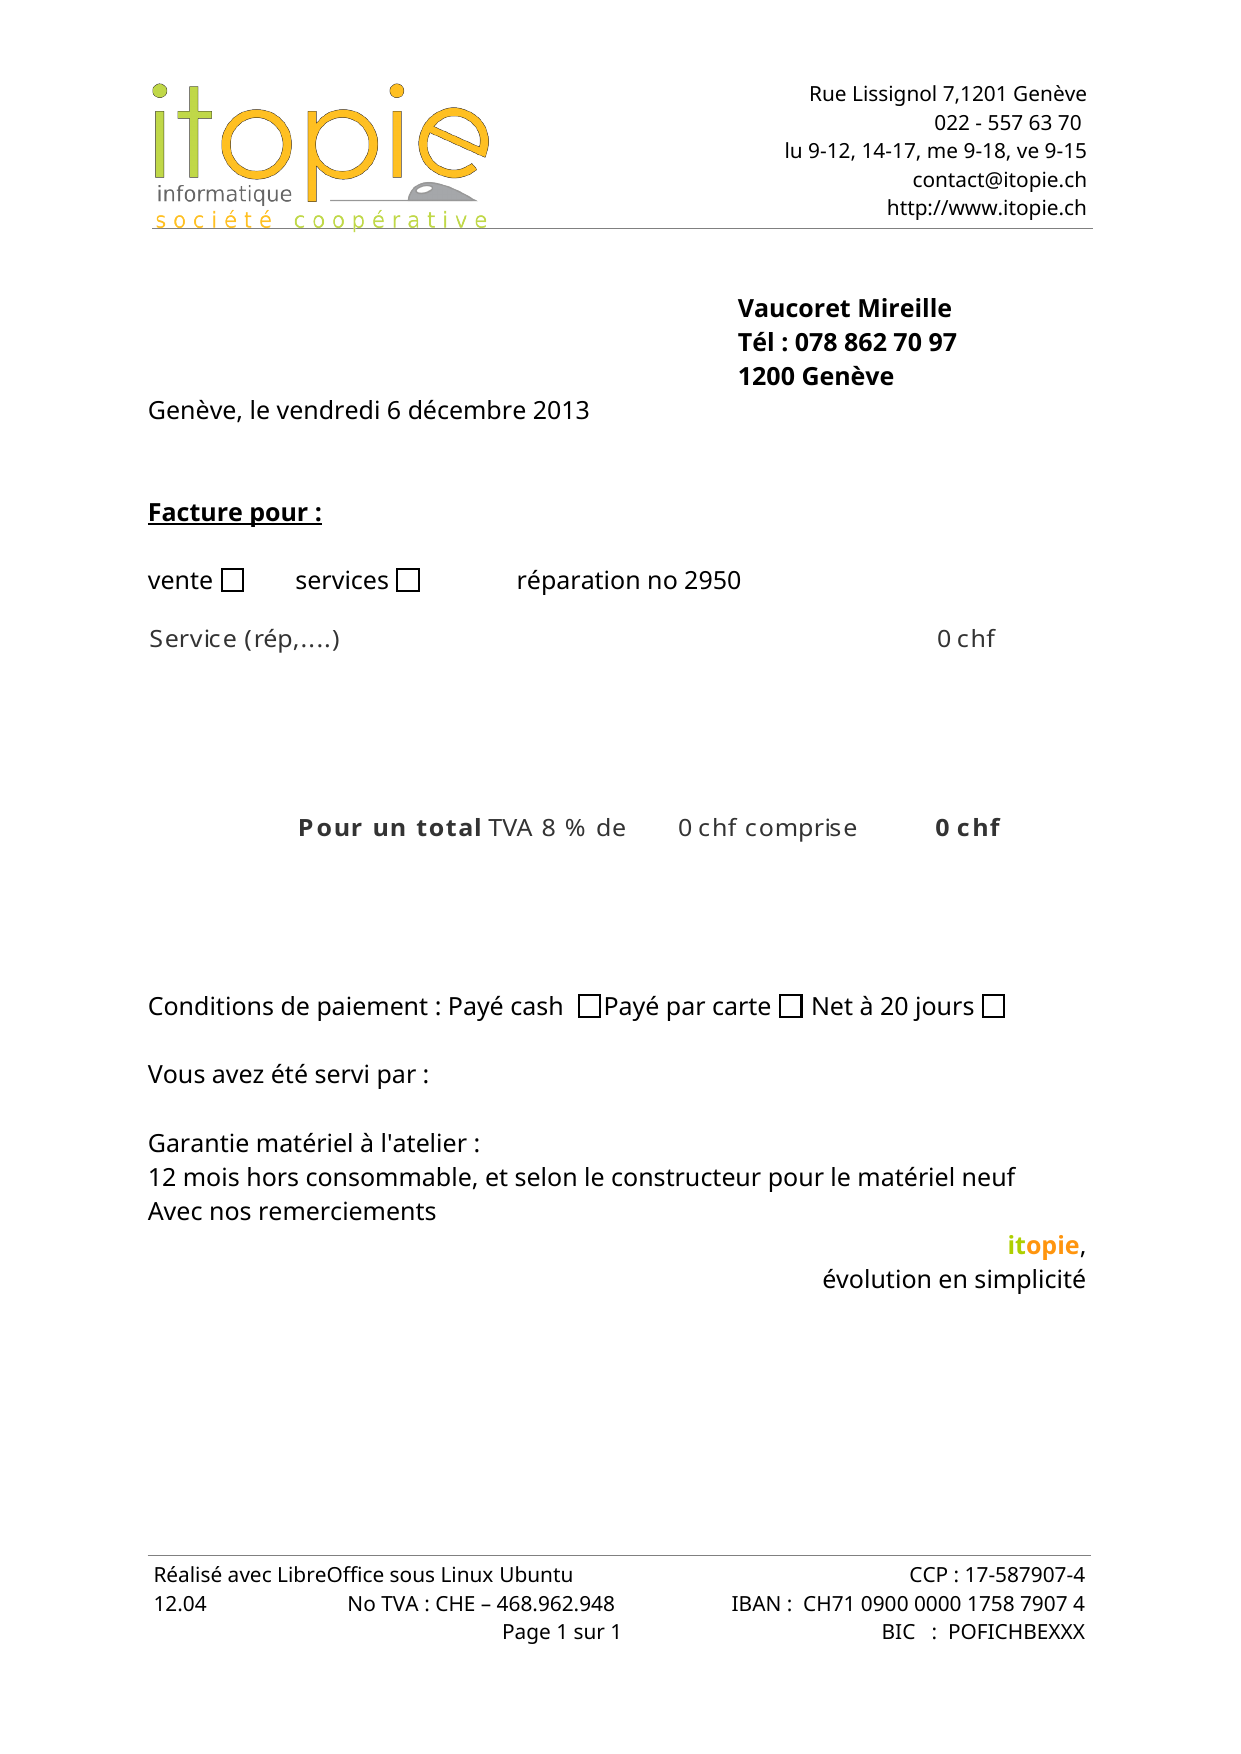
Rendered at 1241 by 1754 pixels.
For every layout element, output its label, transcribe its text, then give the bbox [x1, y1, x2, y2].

text Vous avez été servi par : [148, 1057, 1093, 1091]
text Garantie matériel à l'atelier : [148, 1125, 1093, 1159]
picture [138, 72, 500, 244]
text Genève, le vendredi 6 décembre 2013 [148, 392, 1093, 427]
text vente services réparation no 2950 [148, 563, 1093, 597]
text Conditions de paiement : Payé cash Payé par carte Net à 20 jours [148, 989, 1093, 1023]
text Vaucoret Mireille [148, 290, 1093, 324]
text évolution en simplicité [148, 1262, 1093, 1296]
text 1200 Genève [148, 358, 1093, 392]
text Tél : 078 862 70 97 [148, 324, 1093, 358]
text Avec nos remerciements [148, 1193, 1093, 1227]
text Facture pour : [148, 495, 1093, 529]
text itopie, [148, 1227, 1093, 1262]
text 12 mois hors consommable, et selon le constructeur pour le matériel neuf [148, 1159, 1093, 1193]
